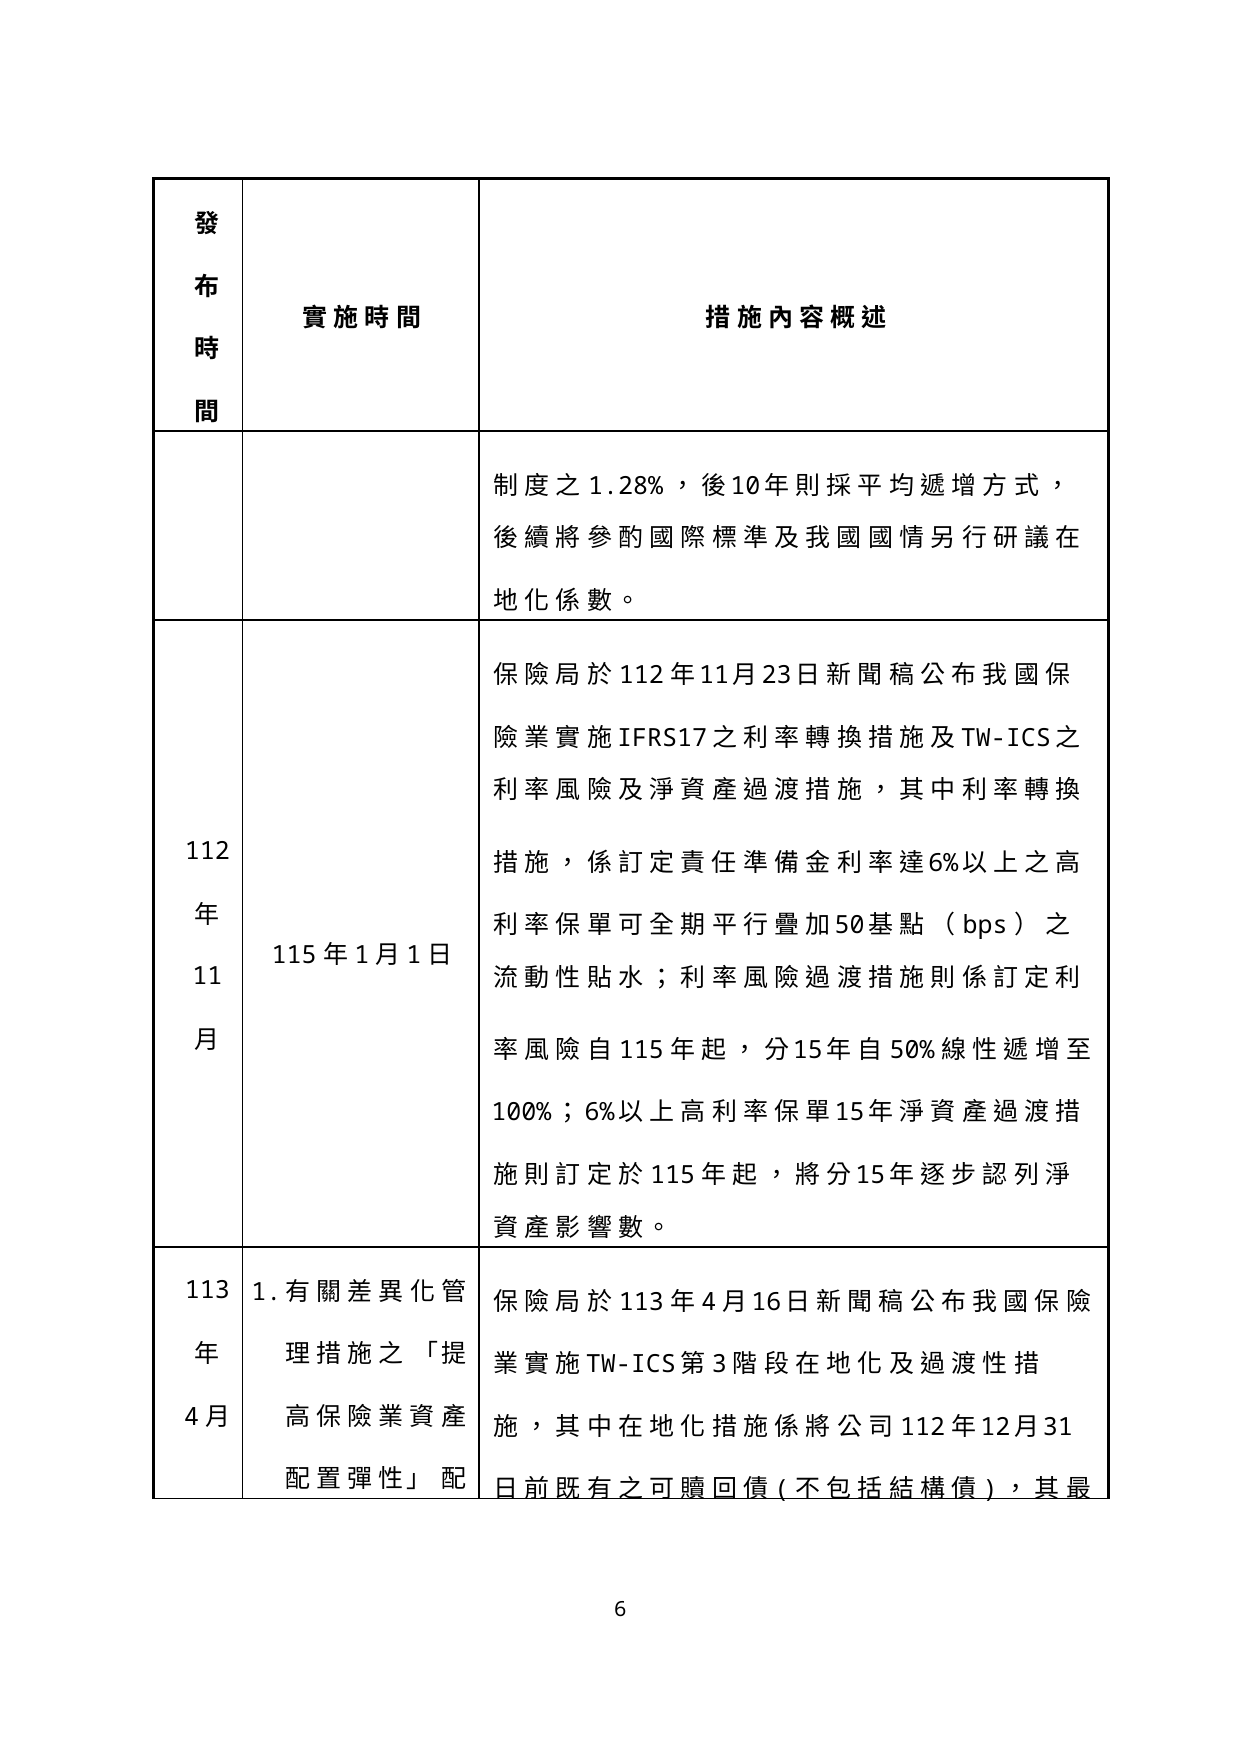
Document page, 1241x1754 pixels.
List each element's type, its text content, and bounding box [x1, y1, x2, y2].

table_cell 保險局於113年4月16日新聞稿公布我國保險業實施TW-ICS第3階段在地化及過渡性措施，其中在地化措施係將公司112年12月31日前既有之可贖回債(不包括結構債)，其最 [480, 1248, 1107, 1497]
table_cell 112年 11月 [155, 621, 242, 1246]
table_header 發布 時間 [155, 180, 242, 430]
table_cell 1.有關差異化管理措施之「提高保險業資產配置彈性」配 [243, 1248, 478, 1497]
table_header 措施內容概述 [480, 180, 1107, 430]
table_header 實施時間 [243, 180, 478, 430]
table_cell 保險局於112年11月23日新聞稿公布我國保險業實施IFRS17之利率轉換措施及TW-ICS之利率風險及淨資產過渡措施，其中利率轉換措施，係訂定責任準備金利率達6%以上之高利率保單可全期平行疊加50基點（bps）之流動性貼水；利率風險過渡措施則係訂定利率風險自115年起，分15年自50%線性遞增至100%；6%以上高利率保單15年淨資產過渡措施則訂定於115年起，將分15年逐步認列淨資產影響數。 [480, 621, 1107, 1246]
table_cell 115年1月1日 [243, 621, 478, 1246]
table_cell 制度之1.28%，後10年則採平均遞增方式，後續將參酌國際標準及我國國情另行研議在地化係數。 [480, 432, 1107, 619]
table_cell [155, 432, 242, 619]
table_cell [243, 432, 478, 619]
table_cell 113年 4月 [155, 1248, 242, 1497]
